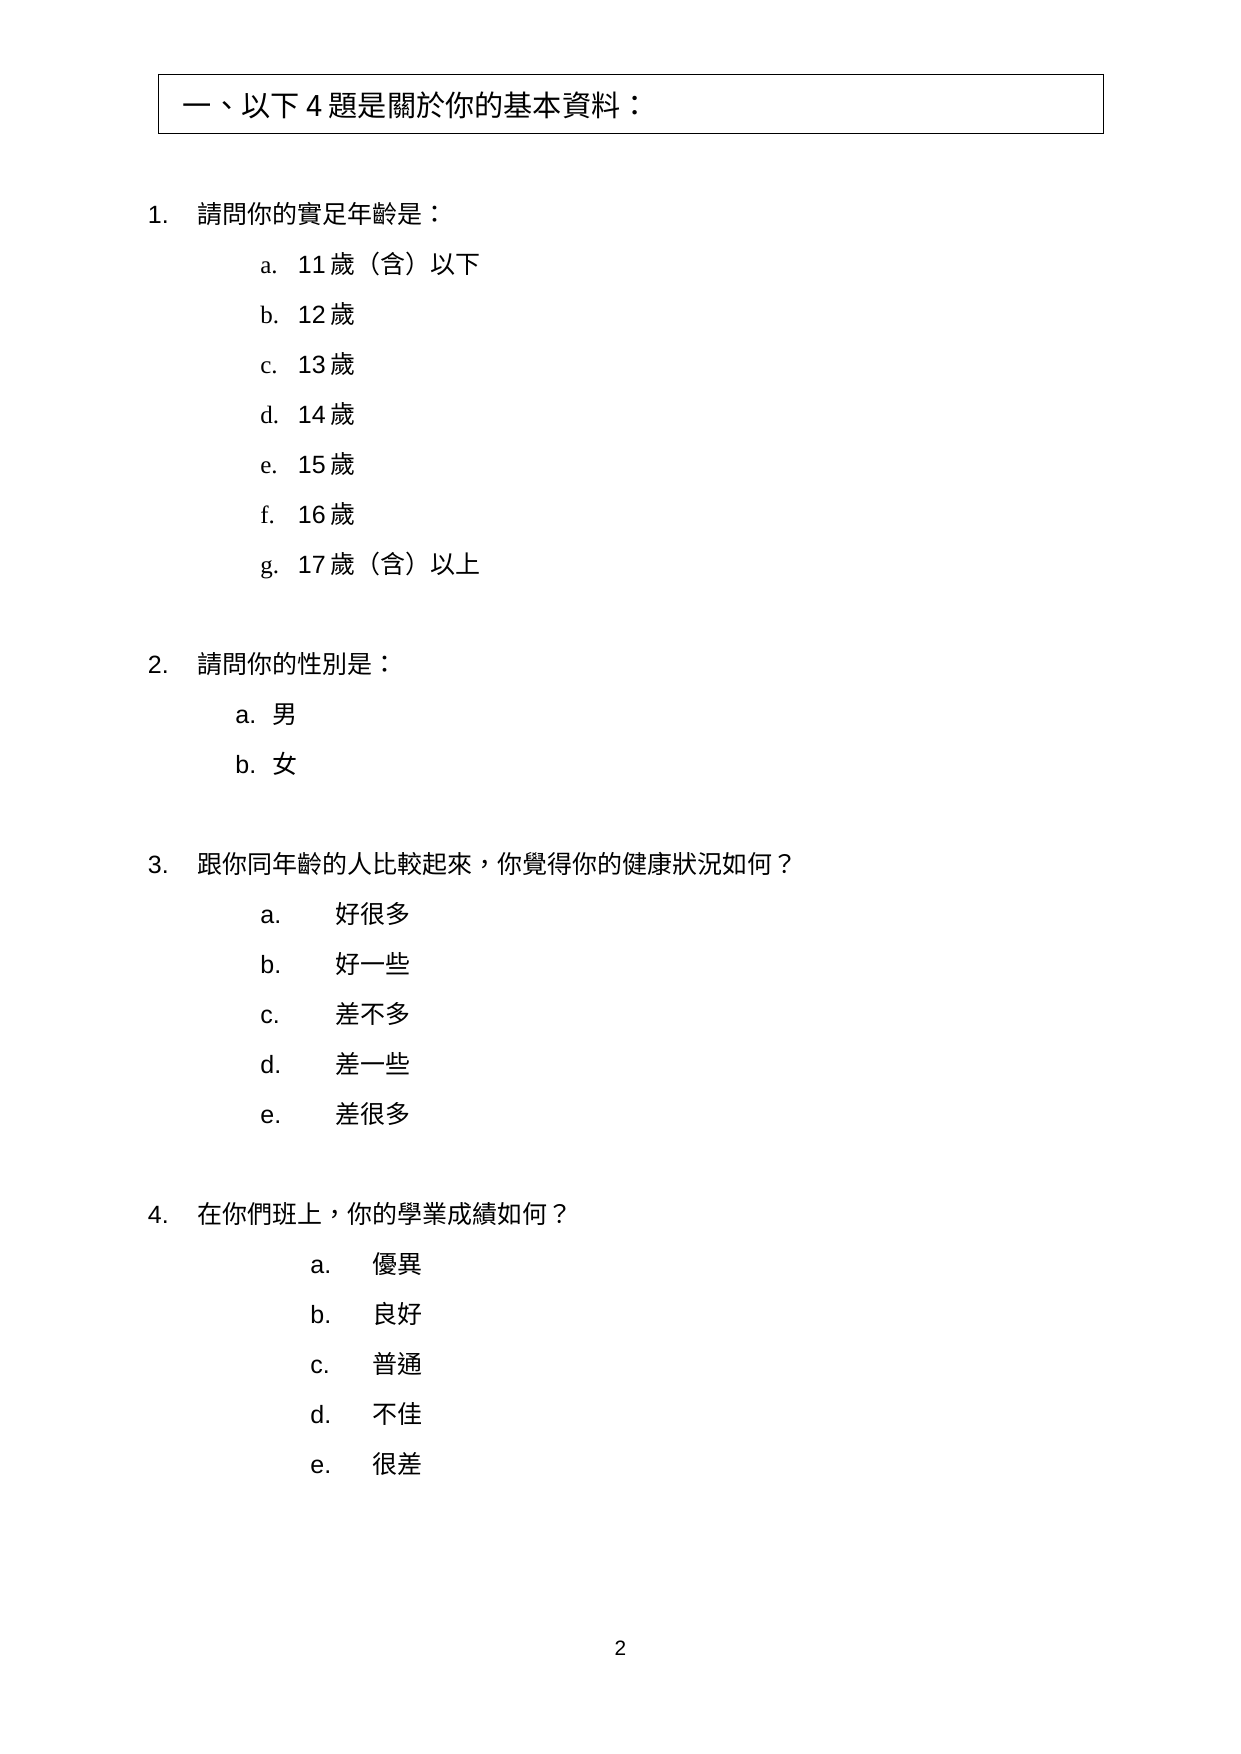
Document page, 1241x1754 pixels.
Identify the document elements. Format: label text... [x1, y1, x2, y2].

list 好一些 [260, 934, 1092, 984]
list 15歲 [260, 434, 1092, 484]
list 男 [235, 684, 1092, 734]
list 請問你的實足年齡是： [148, 184, 1092, 234]
list 很差 [310, 1434, 1092, 1484]
list 12歲 [260, 284, 1092, 334]
list 11歲（含）以下 [260, 234, 1092, 284]
list 17歲（含）以上 [260, 534, 1092, 584]
list 差不多 [260, 984, 1092, 1034]
list 優異 [310, 1234, 1092, 1284]
table_header 一、以下4題是關於你的基本資料： [159, 75, 1103, 133]
list 普通 [310, 1334, 1092, 1384]
list 13歲 [260, 334, 1092, 384]
list 好很多 [260, 884, 1092, 934]
list 不佳 [310, 1384, 1092, 1434]
list 女 [235, 734, 1092, 784]
list 跟你同年齡的人比較起來，你覺得你的健康狀況如何？ [148, 834, 1092, 884]
list 14歲 [260, 384, 1092, 434]
list 在你們班上，你的學業成績如何？ [148, 1184, 1092, 1234]
list 良好 [310, 1284, 1092, 1334]
list 請問你的性別是： [148, 634, 1092, 684]
list 差很多 [260, 1084, 1092, 1134]
list 差一些 [260, 1034, 1092, 1084]
list 16歲 [260, 484, 1092, 534]
